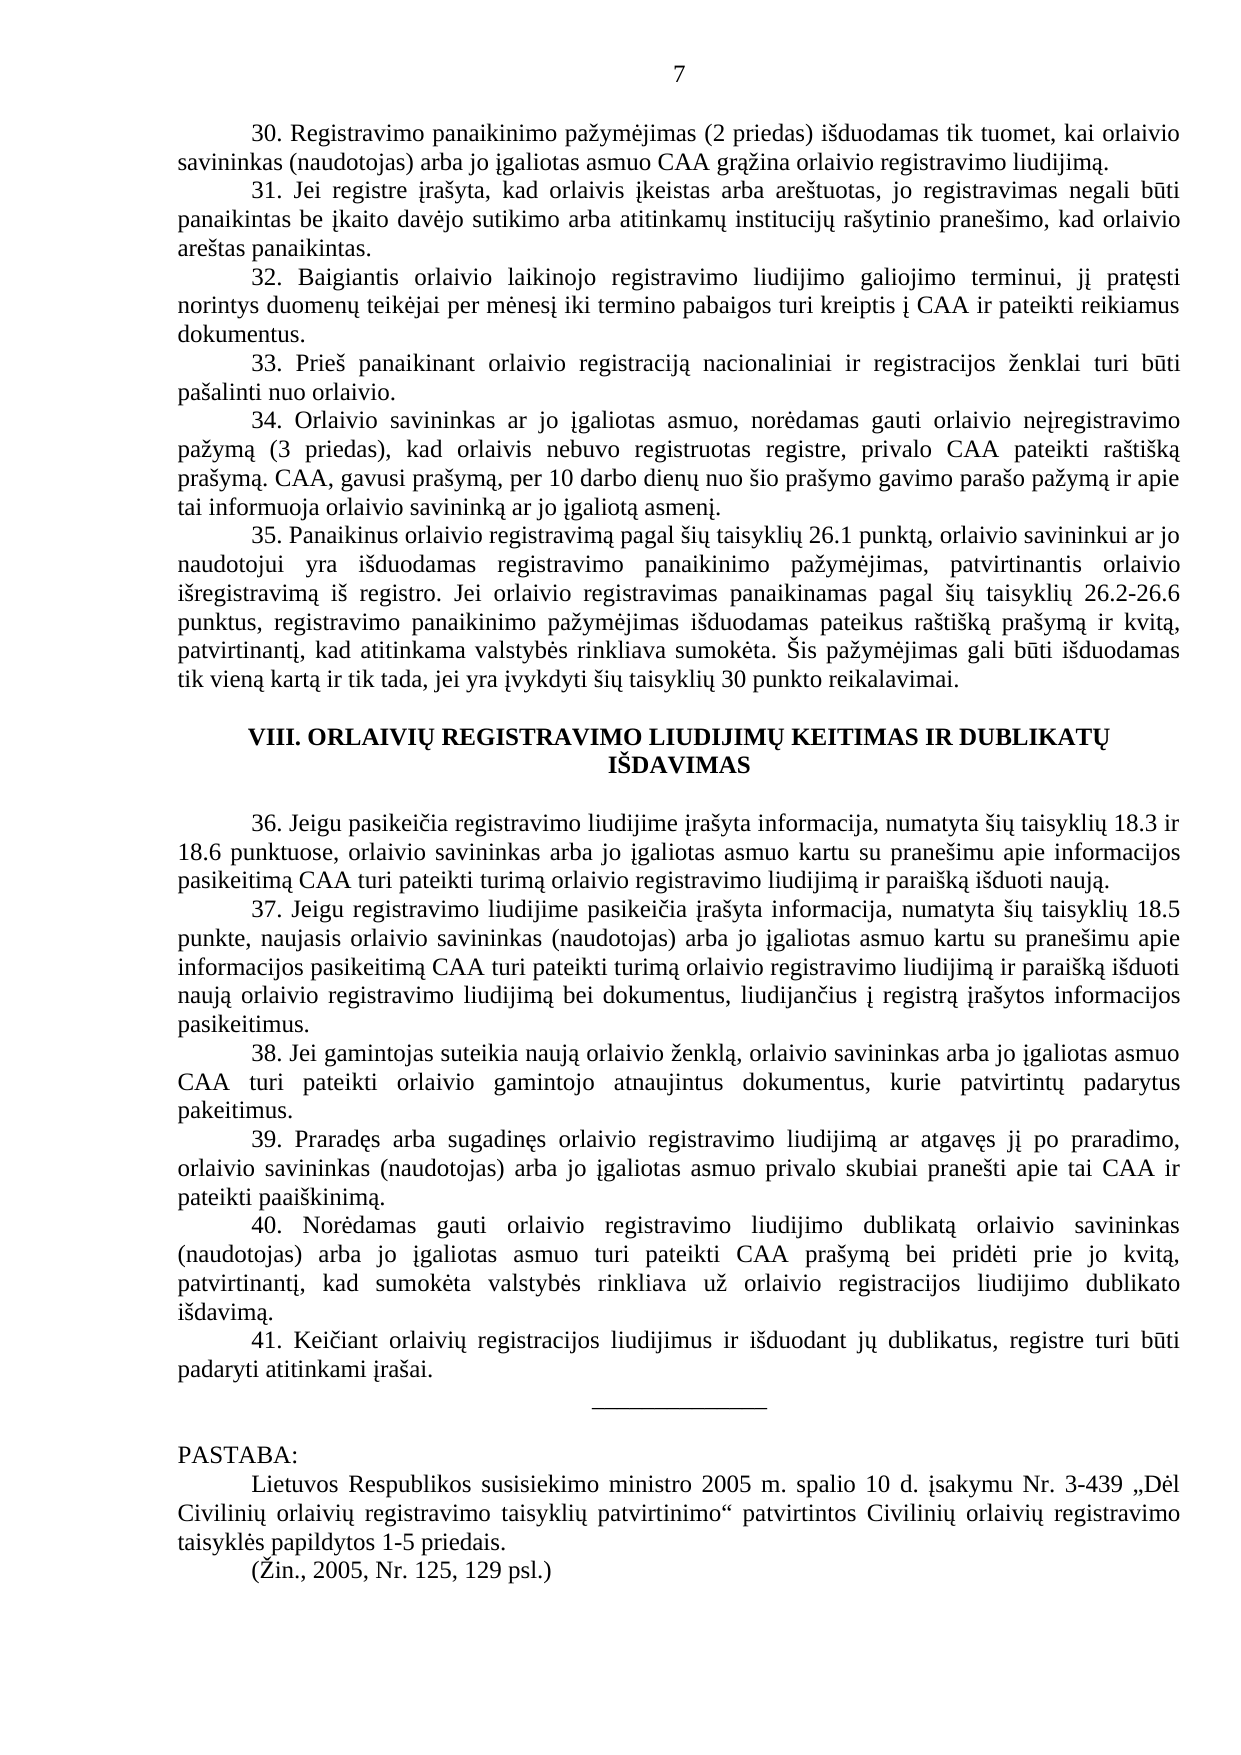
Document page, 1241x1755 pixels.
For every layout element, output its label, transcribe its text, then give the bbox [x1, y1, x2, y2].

text Lietuvos Respublikos susisiekimo ministro 2005 m. spalio 10 d. įsakymu Nr. 3-439 „Dėl Civilinių orlaivių registravimo taisyklių patvirtinimo“ patvirtintos Civilinių orlaivių registravimo taisyklės papildytos 1-5 priedais. [177, 1469, 1181, 1556]
text 40. Norėdamas gauti orlaivio registravimo liudijimo dublikatą orlaivio savininkas (naudotojas) arba jo įgaliotas asmuo turi pateikti CAA prašymą bei pridėti prie jo kvitą, patvirtinantį, kad sumokėta valstybės rinkliava už orlaivio registracijos liudijimo dublikato išdavimą. [177, 1211, 1181, 1326]
text 30. Registravimo panaikinimo pažymėjimas (2 priedas) išduodamas tik tuomet, kai orlaivio savininkas (naudotojas) arba jo įgaliotas asmuo CAA grąžina orlaivio registravimo liudijimą. [177, 118, 1181, 176]
text 37. Jeigu registravimo liudijime pasikeičia įrašyta informacija, numatyta šių taisyklių 18.5 punkte, naujasis orlaivio savininkas (naudotojas) arba jo įgaliotas asmuo kartu su pranešimu apie informacijos pasikeitimą CAA turi pateikti turimą orlaivio registravimo liudijimą ir paraišką išduoti naują orlaivio registravimo liudijimą bei dokumentus, liudijančius į registrą įrašytos informacijos pasikeitimus. [177, 894, 1181, 1038]
text 33. Prieš panaikinant orlaivio registraciją nacionaliniai ir registracijos ženklai turi būti pašalinti nuo orlaivio. [177, 348, 1181, 406]
text (Žin., 2005, Nr. 125, 129 psl.) [177, 1556, 1181, 1584]
text 36. Jeigu pasikeičia registravimo liudijime įrašyta informacija, numatyta šių taisyklių 18.3 ir 18.6 punktuose, orlaivio savininkas arba jo įgaliotas asmuo kartu su pranešimu apie informacijos pasikeitimą CAA turi pateikti turimą orlaivio registravimo liudijimą ir paraišką išduoti naują. [177, 808, 1181, 894]
text VIII. ORLAIVIŲ REGISTRAVIMO LIUDIJIMŲ KEITIMAS IR DUBLIKATŲ IŠDAVIMAS [177, 722, 1181, 779]
text 39. Praradęs arba sugadinęs orlaivio registravimo liudijimą ar atgavęs jį po praradimo, orlaivio savininkas (naudotojas) arba jo įgaliotas asmuo privalo skubiai pranešti apie tai CAA ir pateikti paaiškinimą. [177, 1124, 1181, 1211]
text 31. Jei registre įrašyta, kad orlaivis įkeistas arba areštuotas, jo registravimas negali būti panaikintas be įkaito davėjo sutikimo arba atitinkamų institucijų rašytinio pranešimo, kad orlaivio areštas panaikintas. [177, 176, 1181, 262]
text 41. Keičiant orlaivių registracijos liudijimus ir išduodant jų dublikatus, registre turi būti padaryti atitinkami įrašai. [177, 1326, 1181, 1383]
text 35. Panaikinus orlaivio registravimą pagal šių taisyklių 26.1 punktą, orlaivio savininkui ar jo naudotojui yra išduodamas registravimo panaikinimo pažymėjimas, patvirtinantis orlaivio išregistravimą iš registro. Jei orlaivio registravimas panaikinamas pagal šių taisyklių 26.2-26.6 punktus, registravimo panaikinimo pažymėjimas išduodamas pateikus raštišką prašymą ir kvitą, patvirtinantį, kad atitinkama valstybės rinkliava sumokėta. Šis pažymėjimas gali būti išduodamas tik vieną kartą ir tik tada, jei yra įvykdyti šių taisyklių 30 punkto reikalavimai. [177, 521, 1181, 693]
text ______________ [177, 1383, 1181, 1412]
text 38. Jei gamintojas suteikia naują orlaivio ženklą, orlaivio savininkas arba jo įgaliotas asmuo CAA turi pateikti orlaivio gamintojo atnaujintus dokumentus, kurie patvirtintų padarytus pakeitimus. [177, 1038, 1181, 1124]
text 34. Orlaivio savininkas ar jo įgaliotas asmuo, norėdamas gauti orlaivio neįregistravimo pažymą (3 priedas), kad orlaivis nebuvo registruotas registre, privalo CAA pateikti raštišką prašymą. CAA, gavusi prašymą, per 10 darbo dienų nuo šio prašymo gavimo parašo pažymą ir apie tai informuoja orlaivio savininką ar jo įgaliotą asmenį. [177, 406, 1181, 521]
text 32. Baigiantis orlaivio laikinojo registravimo liudijimo galiojimo terminui, jį pratęsti norintys duomenų teikėjai per mėnesį iki termino pabaigos turi kreiptis į CAA ir pateikti reikiamus dokumentus. [177, 262, 1181, 348]
text PASTABA: [177, 1441, 1181, 1469]
